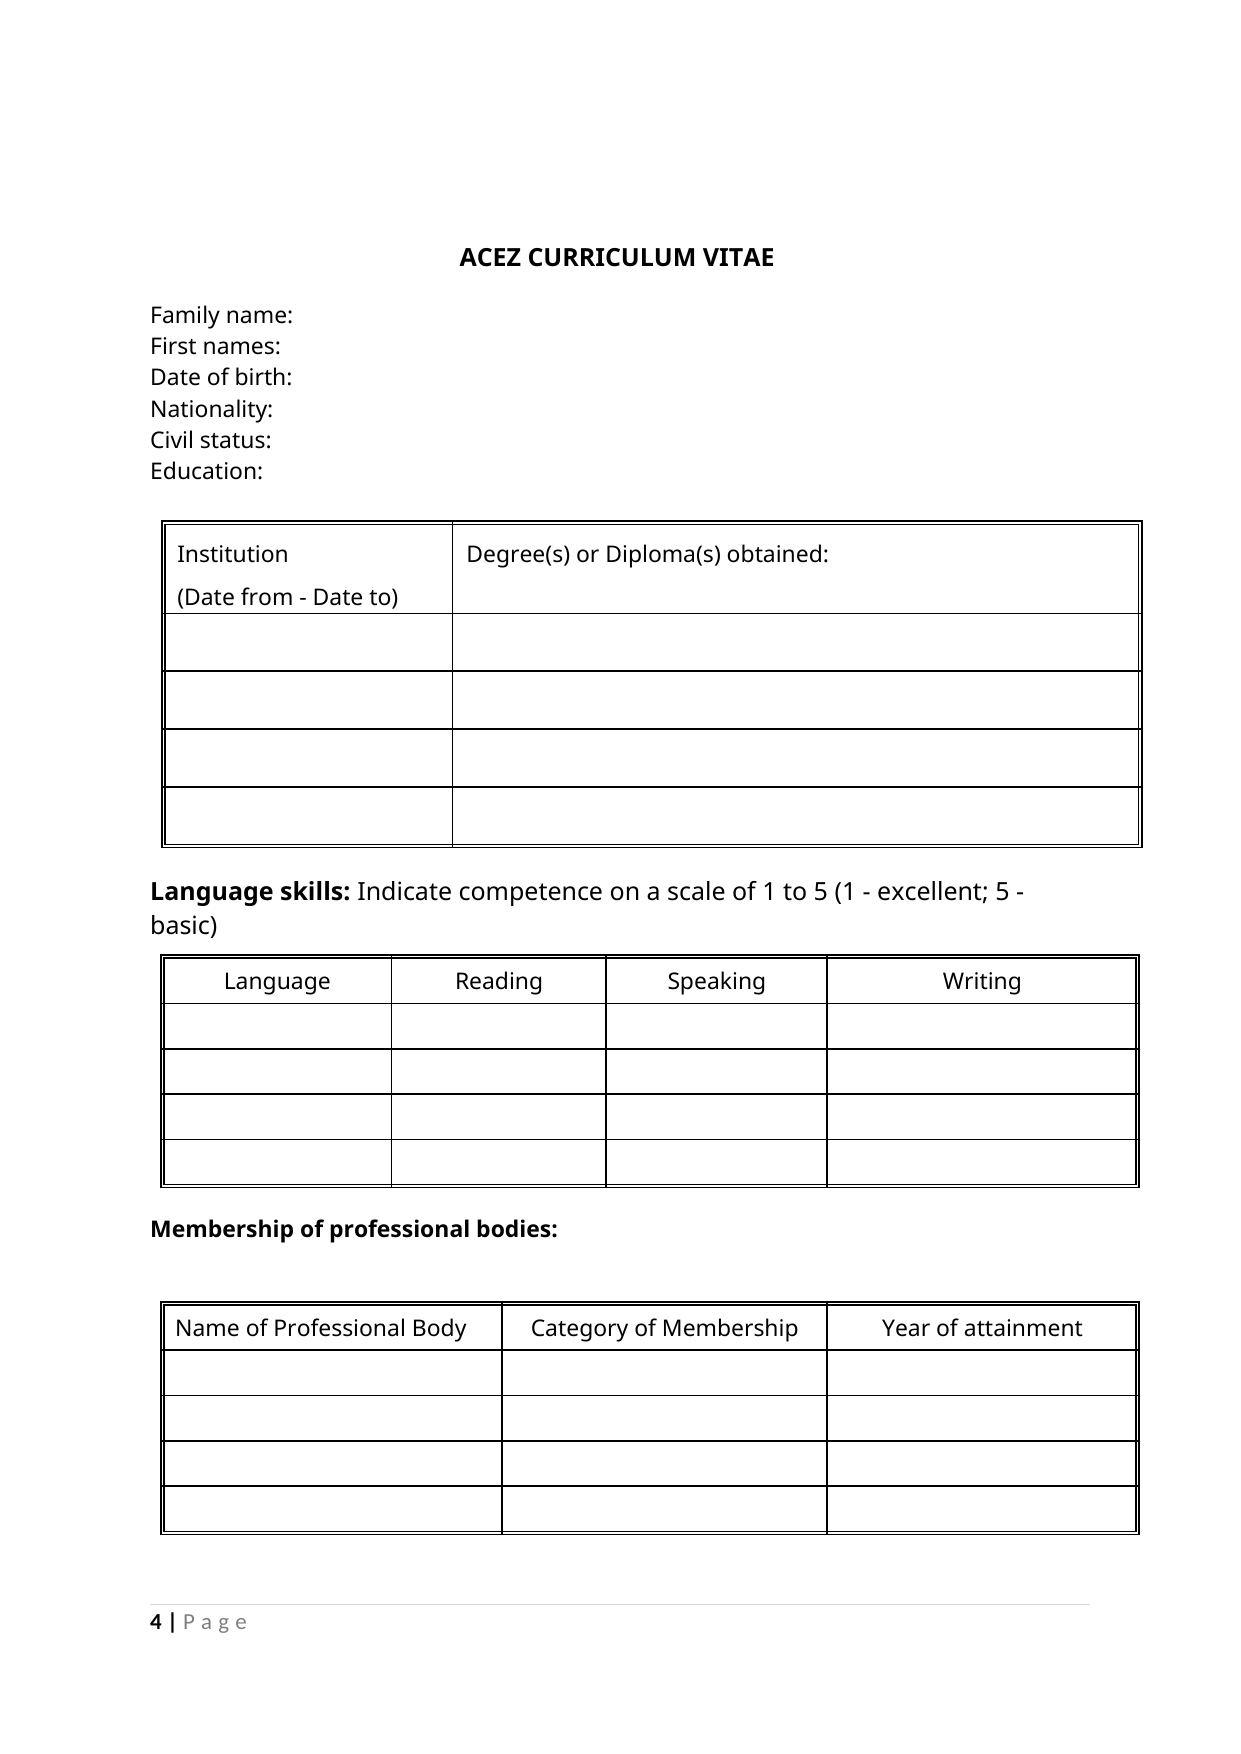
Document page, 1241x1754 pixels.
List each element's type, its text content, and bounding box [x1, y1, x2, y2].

table_cell [392, 1004, 605, 1048]
table_cell [453, 614, 1138, 670]
table_cell [392, 1095, 605, 1138]
table_cell [165, 1095, 391, 1138]
table_cell [392, 1140, 605, 1184]
table_header Language [165, 959, 391, 1002]
text Language skills: Indicate competence on a scale of 1 to 5 (1 - excellent; 5 - basic) [150, 873, 1090, 942]
table_cell [828, 1050, 1135, 1093]
table_header Writing [828, 959, 1135, 1002]
table_cell [166, 672, 452, 728]
table_cell [165, 1351, 501, 1395]
table_cell [165, 1004, 391, 1048]
table_cell [828, 1095, 1135, 1138]
table_cell [165, 1396, 501, 1440]
table_cell [453, 730, 1138, 786]
table_header Name of Professional Body [165, 1306, 501, 1349]
text Membership of professional bodies: [150, 1213, 1090, 1245]
table_header Category of Membership [503, 1306, 826, 1349]
table_cell [828, 1396, 1135, 1440]
table_cell [165, 1050, 391, 1093]
table_header Year of attainment [828, 1306, 1135, 1349]
table_header Institution (Date from - Date to) [166, 525, 452, 612]
table_cell [607, 1004, 826, 1048]
table_cell [607, 1140, 826, 1184]
table_cell [165, 1442, 501, 1485]
table_cell [828, 1442, 1135, 1485]
table_cell [607, 1050, 826, 1093]
table_cell [828, 1140, 1135, 1184]
text First names: [150, 330, 1090, 361]
table_cell [165, 1140, 391, 1184]
table_cell [166, 788, 452, 844]
table_cell [828, 1351, 1135, 1395]
table_header Speaking [607, 959, 826, 1002]
table_cell [166, 614, 452, 670]
table_cell [503, 1396, 826, 1440]
text Civil status: [150, 424, 1090, 455]
table_cell [392, 1050, 605, 1093]
table_header Degree(s) or Diploma(s) obtained: [453, 525, 1138, 612]
text Education: [150, 455, 1090, 486]
table_cell [828, 1004, 1135, 1048]
table_cell [607, 1095, 826, 1138]
table_cell [453, 672, 1138, 728]
table_cell [503, 1442, 826, 1485]
table_cell [828, 1487, 1135, 1531]
table_cell [503, 1351, 826, 1395]
text Family name: [150, 299, 1090, 330]
table_header Reading [392, 959, 605, 1002]
table_cell [453, 788, 1138, 844]
text Date of birth: [150, 361, 1090, 392]
table_cell [166, 730, 452, 786]
table_cell [165, 1487, 501, 1531]
text ACEZ Curriculum vitae [150, 240, 1090, 274]
table_cell [503, 1487, 826, 1531]
text Nationality: [150, 392, 1090, 424]
